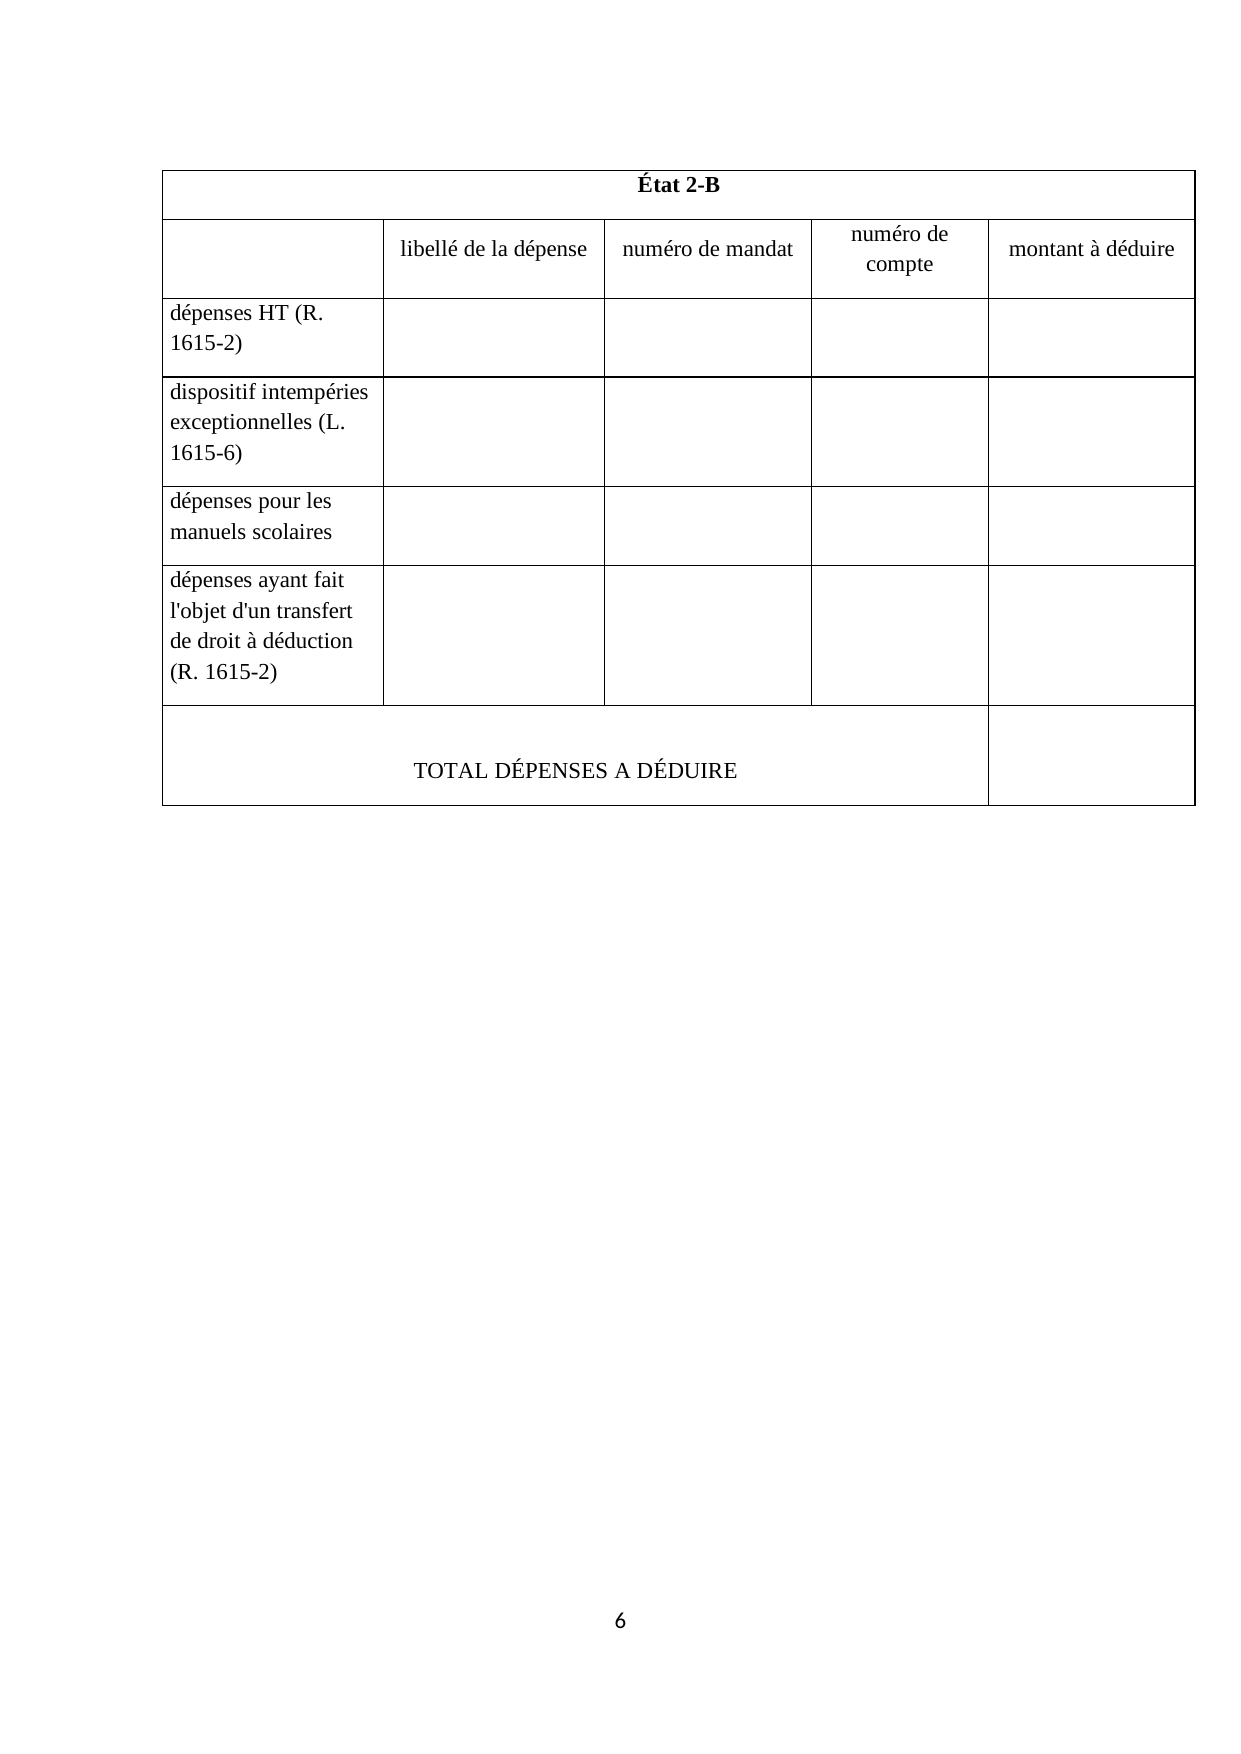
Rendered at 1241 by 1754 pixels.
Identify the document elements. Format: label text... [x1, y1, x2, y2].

table_cell numéro de mandat [605, 220, 811, 297]
table_cell [1196, 298, 1240, 376]
table_cell [384, 299, 604, 376]
table_cell [605, 378, 811, 486]
table_cell [605, 566, 811, 705]
table_cell dépenses ayant fait l'objet d'un transfert de droit à déduction (R. 1615-2) [163, 566, 383, 705]
table_cell dépenses pour les manuels scolaires [163, 487, 383, 565]
table_cell [605, 487, 811, 565]
table_cell TOTAL DÉPENSES A DÉDUIRE [163, 706, 988, 805]
table_cell [1196, 705, 1240, 805]
table_cell numéro de compte [812, 220, 988, 297]
table_cell [1196, 565, 1240, 705]
table_cell [384, 378, 604, 486]
table_cell [812, 299, 988, 376]
table_header [1196, 170, 1240, 218]
table_cell [989, 378, 1194, 486]
table_cell [1196, 486, 1240, 565]
table_cell [163, 220, 383, 297]
table_cell [1196, 376, 1240, 486]
table_cell [384, 487, 604, 565]
table_header État 2-B [163, 171, 1194, 218]
table_cell montant à déduire [989, 220, 1194, 297]
table_cell [1196, 219, 1240, 297]
table_cell [605, 299, 811, 376]
table_cell libellé de la dépense [384, 220, 604, 297]
table_cell [812, 487, 988, 565]
table_cell [989, 487, 1194, 565]
table_cell [384, 566, 604, 705]
table_cell [989, 566, 1194, 705]
table_cell dispositif intempéries exceptionnelles (L. 1615-6) [163, 378, 383, 486]
table_cell [812, 566, 988, 705]
table_cell dépenses HT (R. 1615-2) [163, 299, 383, 376]
table_cell [812, 378, 988, 486]
table_cell [989, 706, 1194, 805]
table_cell [989, 299, 1194, 376]
